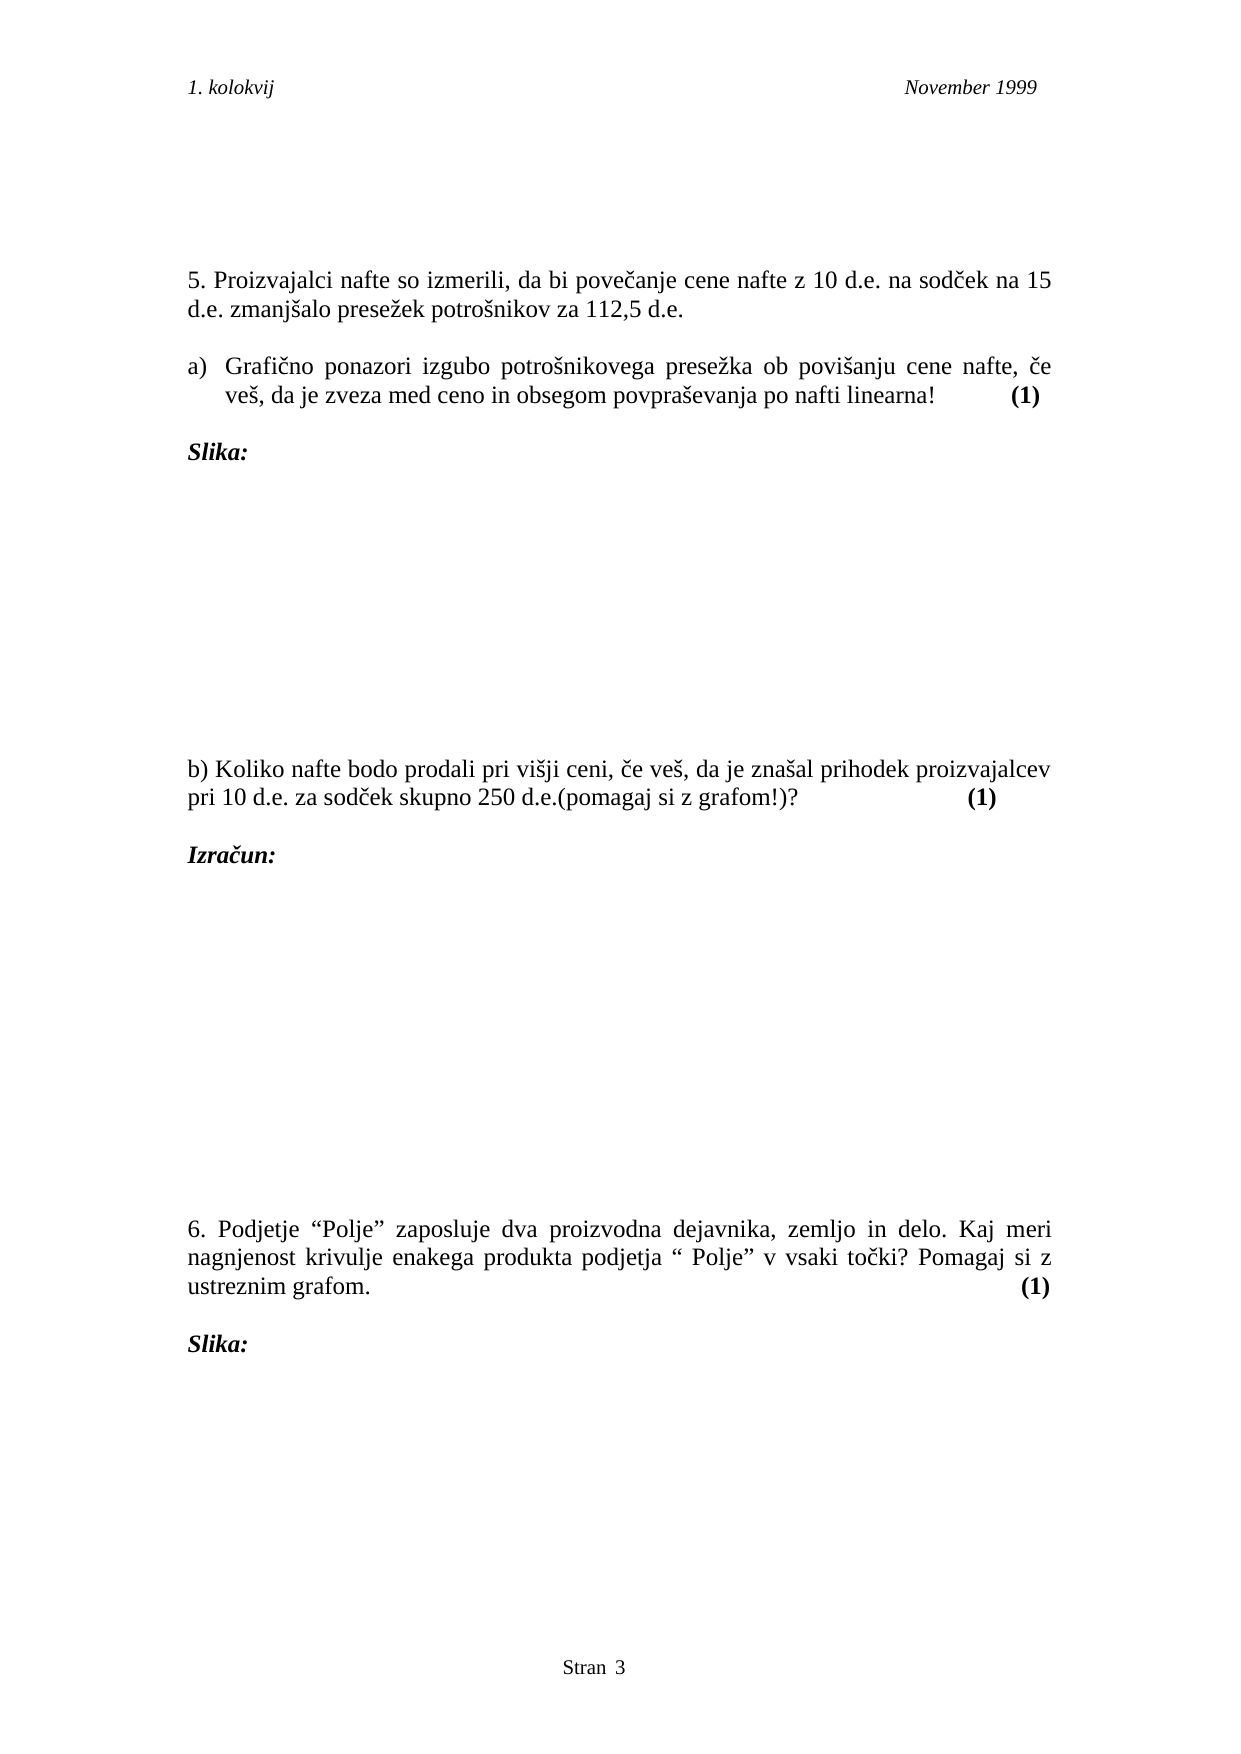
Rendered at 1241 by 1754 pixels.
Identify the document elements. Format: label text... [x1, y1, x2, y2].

text Slika: [187, 437, 1053, 466]
text b) Koliko nafte bodo prodali pri višji ceni, če veš, da je znašal prihodek proizvajalcev pri 10 d.e. za sodček skupno 250 d.e.(pomagaj si z grafom!)? (1) [187, 754, 1053, 811]
text 5. Proizvajalci nafte so izmerili, da bi povečanje cene nafte z 10 d.e. na sodček na 15 d.e. zmanjšalo presežek potrošnikov za 112,5 d.e. [187, 265, 1053, 322]
list Grafično ponazori izgubo potrošnikovega presežka ob povišanju cene nafte, če veš, da je zveza med ceno in obsegom povpraševanja po nafti linearna! (1) [187, 351, 1053, 409]
text Izračun: [187, 840, 1053, 869]
text 6. Podjetje “Polje” zaposluje dva proizvodna dejavnika, zemljo in delo. Kaj meri nagnjenost krivulje enakega produkta podjetja “ Polje” v vsaki točki? Pomagaj si z ustreznim grafom. (1) [187, 1214, 1053, 1300]
text Slika: [187, 1329, 1053, 1357]
